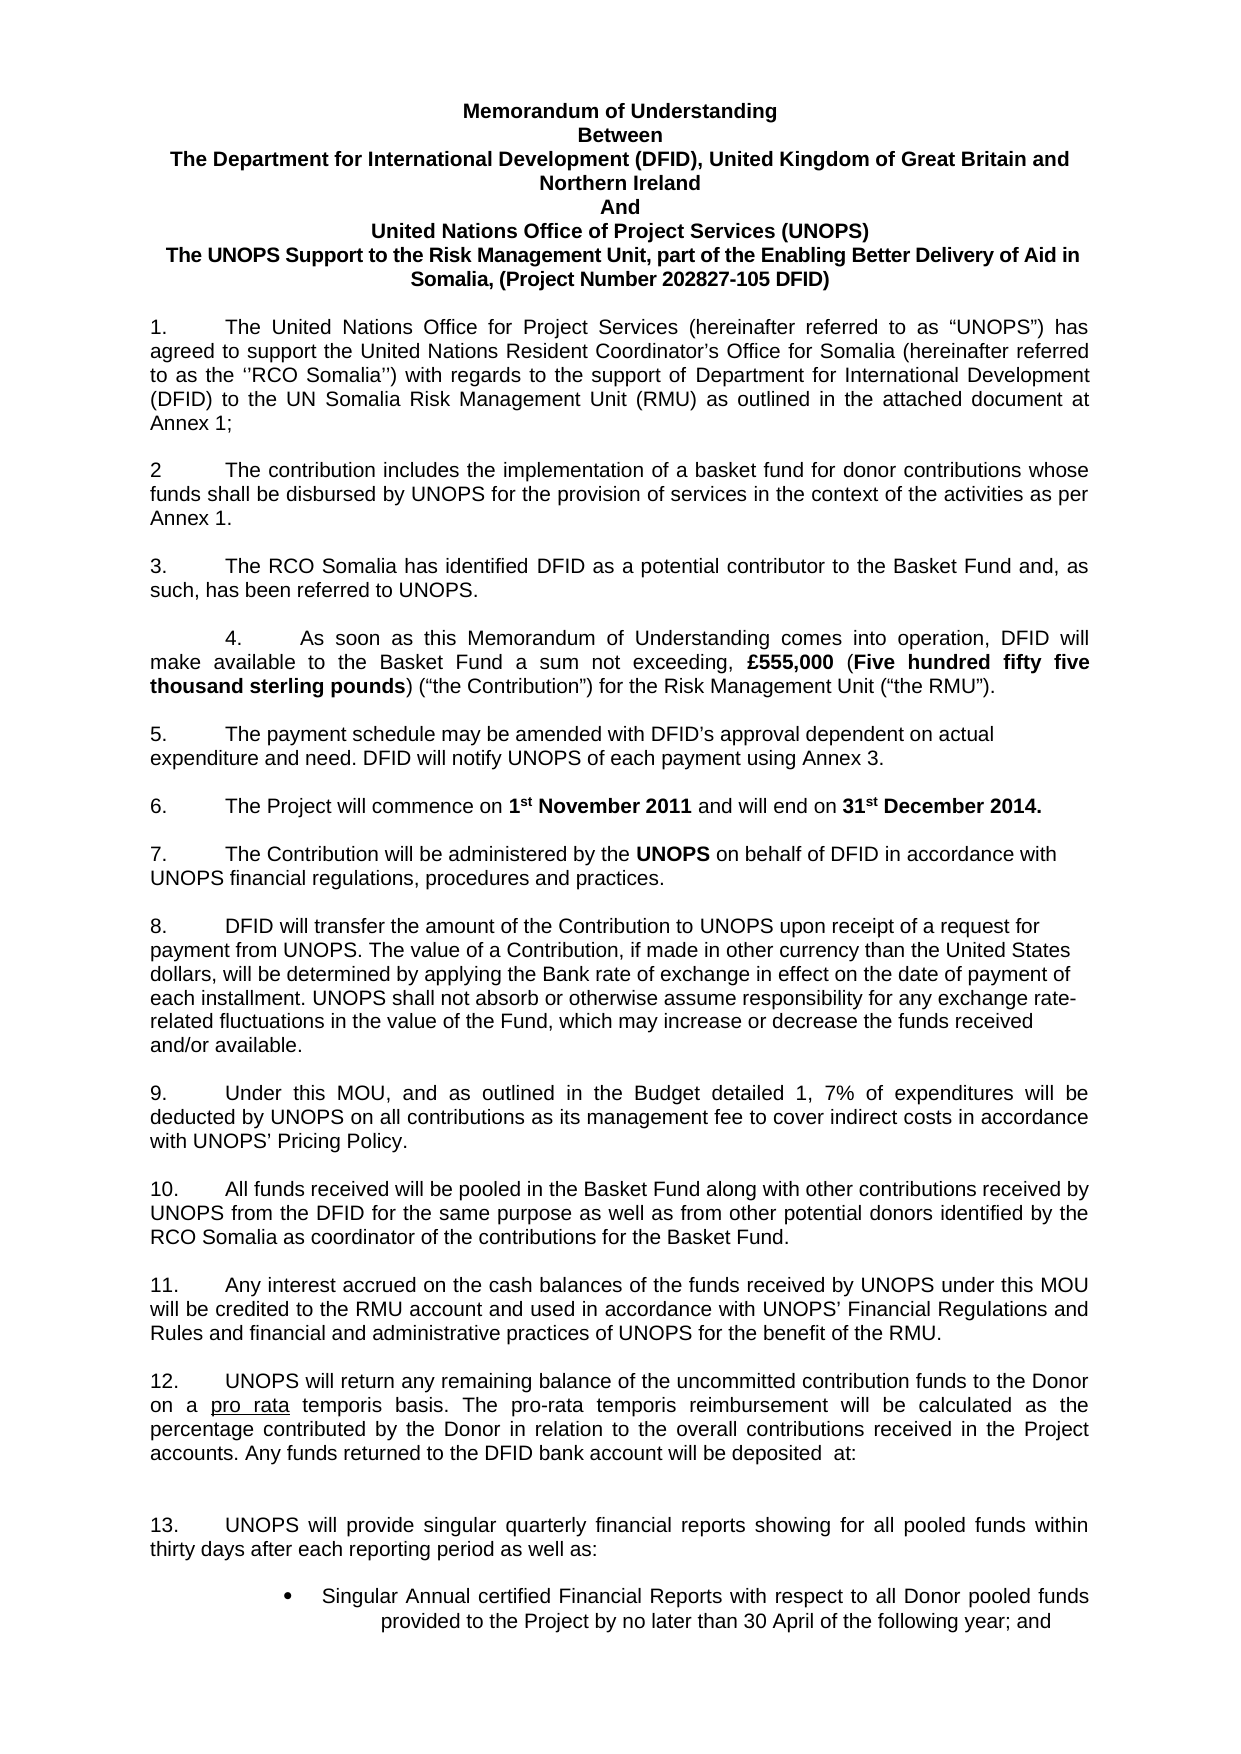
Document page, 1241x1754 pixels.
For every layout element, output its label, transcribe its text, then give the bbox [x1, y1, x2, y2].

text Between [150, 123, 1090, 147]
text 8. DFID will transfer the amount of the Contribution to UNOPS upon receipt of a request for payment from UNOPS. The value of a Contribution, if made in other currency than the United States dollars, will be determined by applying the Bank rate of exchange in effect on the date of payment of each installment. UNOPS shall not absorb or otherwise assume responsibility for any exchange rate-related fluctuations in the value of the Fund, which may increase or decrease the funds received and/or available. [150, 913, 1090, 1057]
text 3. The RCO Somalia has identified DFID as a potential contributor to the Basket Fund and, as such, has been referred to UNOPS. [150, 554, 1090, 602]
text 12. UNOPS will return any remaining balance of the uncommitted contribution funds to the Donor on a pro rata temporis basis. The pro-rata temporis reimbursement will be calculated as the percentage contributed by the Donor in relation to the overall contributions received in the Project accounts. Any funds returned to the DFID bank account will be deposited at: [150, 1369, 1090, 1464]
text 4. As soon as this Memorandum of Understanding comes into operation, DFID will make available to the Basket Fund a sum not exceeding, £555,000 (Five hundred fifty five thousand sterling pounds) (“the Contribution”) for the Risk Management Unit (“the RMU”). [150, 626, 1090, 698]
text 2 The contribution includes the implementation of a basket fund for donor contributions whose funds shall be disbursed by UNOPS for the provision of services in the context of the activities as per Annex 1. [150, 458, 1090, 530]
text The Department for International Development (DFID), United Kingdom of Great Britain and Northern Ireland [150, 147, 1090, 195]
text 11. Any interest accrued on the cash balances of the funds received by UNOPS under this MOU will be credited to the RMU account and used in accordance with UNOPS’ Financial Regulations and Rules and financial and administrative practices of UNOPS for the benefit of the RMU. [150, 1273, 1090, 1345]
text 13. UNOPS will provide singular quarterly financial reports showing for all pooled funds within thirty days after each reporting period as well as: [150, 1512, 1090, 1560]
text United Nations Office of Project Services (UNOPS) [150, 219, 1090, 243]
text Memorandum of Understanding [150, 99, 1090, 123]
text And [150, 195, 1090, 219]
text 10. All funds received will be pooled in the Basket Fund along with other contributions received by UNOPS from the DFID for the same purpose as well as from other potential donors identified by the RCO Somalia as coordinator of the contributions for the Basket Fund. [150, 1177, 1090, 1249]
text The UNOPS Support to the Risk Management Unit, part of the Enabling Better Delivery of Aid in Somalia, (Project Number 202827-105 DFID) [150, 243, 1090, 291]
text 1. The United Nations Office for Project Services (hereinafter referred to as “UNOPS”) has agreed to support the United Nations Resident Coordinator’s Office for Somalia (hereinafter referred to as the ‘’RCO Somalia’’) with regards to the support of Department for International Development (DFID) to the UN Somalia Risk Management Unit (RMU) as outlined in the attached document at Annex 1; [150, 314, 1090, 434]
text 5. The payment schedule may be amended with DFID’s approval dependent on actual expenditure and need. DFID will notify UNOPS of each payment using Annex 3. [150, 722, 1090, 770]
list Singular Annual certified Financial Reports with respect to all Donor pooled funds provided to the Project by no later than 30 April of the following year; and [284, 1584, 1090, 1632]
text 9. Under this MOU, and as outlined in the Budget detailed 1, 7% of expenditures will be deducted by UNOPS on all contributions as its management fee to cover indirect costs in accordance with UNOPS’ Pricing Policy. [150, 1081, 1090, 1153]
text 7. The Contribution will be administered by the UNOPS on behalf of DFID in accordance with UNOPS financial regulations, procedures and practices. [150, 842, 1090, 889]
text 6. The Project will commence on 1st November 2011 and will end on 31st December 2014. [150, 794, 1090, 818]
